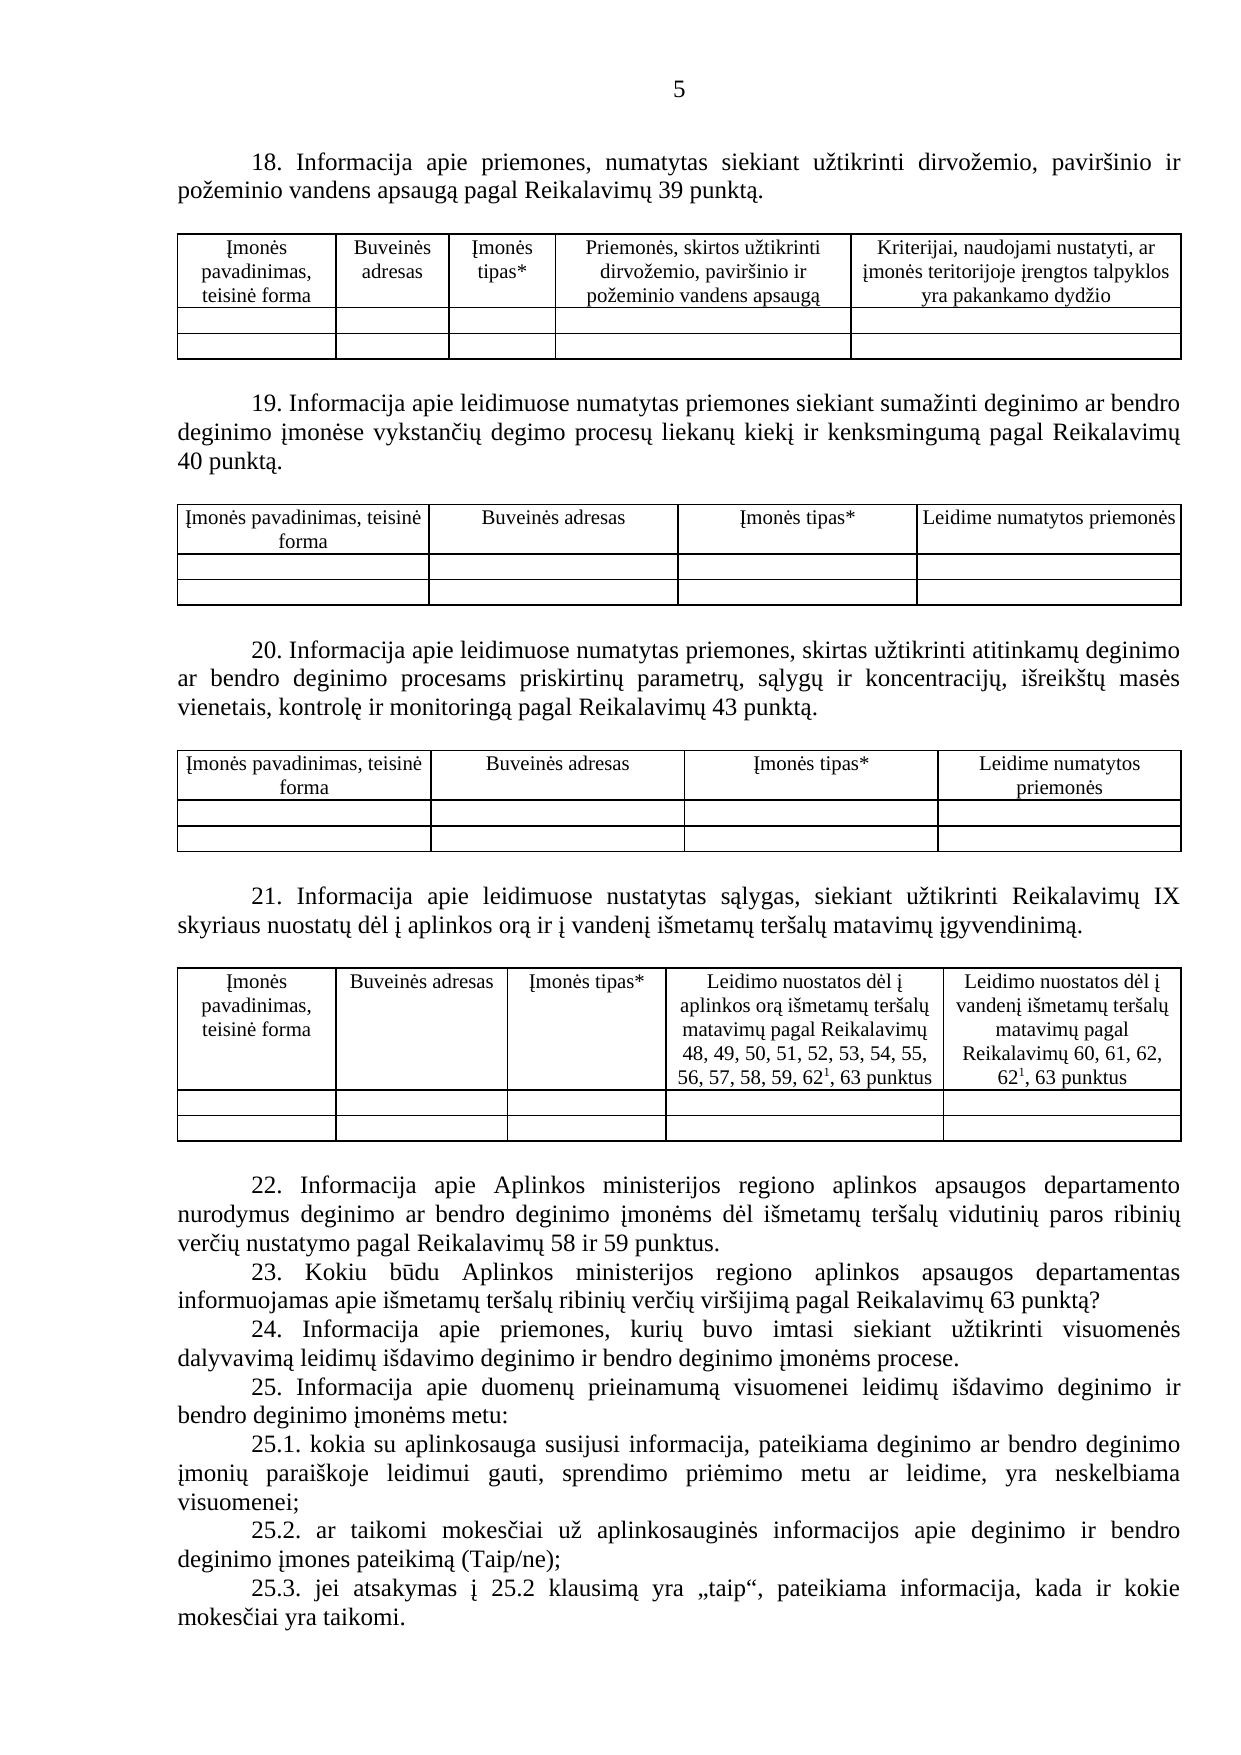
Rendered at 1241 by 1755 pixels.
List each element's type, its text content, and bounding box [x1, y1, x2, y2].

table_header Buveinės adresas [430, 505, 677, 553]
text 22. Informacija apie Aplinkos ministerijos regiono aplinkos apsaugos departamento nurodymus deginimo ar bendro deginimo įmonėms dėl išmetamų teršalų vidutinių paros ribinių verčių nustatymo pagal Reikalavimų 58 ir 59 punktus. [177, 1171, 1181, 1257]
table_header Įmonės tipas* [679, 505, 916, 553]
table_cell [680, 801, 684, 825]
table_cell [939, 1116, 943, 1140]
text 25.3. jei atsakymas į 25.2 klausimą yra „taip“, pateikiama informacija, kada ir kokie mokesčiai yra taikomi. [177, 1573, 1181, 1631]
table_cell [444, 308, 448, 332]
table_cell [424, 580, 428, 604]
table_cell [680, 827, 684, 851]
table_header Leidime numatytos priemonės [918, 505, 1180, 553]
table_cell [551, 308, 555, 332]
table_cell [508, 1091, 512, 1115]
table_header Įmonės tipas* [685, 751, 937, 799]
table_header Įmonės tipas* [450, 235, 555, 307]
text 23. Kokiu būdu Aplinkos ministerijos regiono aplinkos apsaugos departamentas informuojamas apie išmetamų teršalų ribinių verčių viršijimą pagal Reikalavimų 63 punktą? [177, 1257, 1181, 1314]
table_header Buveinės adresas [337, 969, 507, 1089]
table_header Įmonės tipas* [508, 969, 665, 1089]
text 25. Informacija apie duomenų prieinamumą visuomenei leidimų išdavimo deginimo ir bendro deginimo įmonėms metu: [177, 1372, 1181, 1429]
table_header Buveinės adresas [337, 235, 448, 307]
table_header Buveinės adresas [432, 751, 684, 799]
table_cell [444, 334, 448, 358]
text 21. Informacija apie leidimuose nustatytas sąlygas, siekiant užtikrinti Reikalavimų IX skyriaus nuostatų dėl į aplinkos orą ir į vandenį išmetamų teršalų matavimų įgyvendinimą. [177, 881, 1181, 938]
table_cell [503, 1091, 507, 1115]
table_cell [508, 1116, 512, 1140]
text 25.1. kokia su aplinkosauga susijusi informacija, pateikiama deginimo ar bendro deginimo įmonių paraiškoje leidimui gauti, sprendimo priėmimo metu ar leidime, yra neskelbiama visuomenei; [177, 1429, 1181, 1516]
text 18. Informacija apie priemones, numatytas siekiant užtikrinti dirvožemio, paviršinio ir požeminio vandens apsaugą pagal Reikalavimų 39 punktą. [177, 147, 1181, 204]
table_cell [424, 555, 428, 579]
table_cell [939, 1091, 943, 1115]
text 19. Informacija apie leidimuose numatytas priemones siekiant sumažinti deginimo ar bendro deginimo įmonėse vykstančių degimo procesų liekanų kiekį ir kenksmingumą pagal Reikalavimų 40 punktą. [177, 388, 1181, 475]
text 20. Informacija apie leidimuose numatytas priemones, skirtas užtikrinti atitinkamų deginimo ar bendro deginimo procesams priskirtinų parametrų, sąlygų ir koncentracijų, išreikštų masės vienetais, kontrolę ir monitoringą pagal Reikalavimų 43 punktą. [177, 635, 1181, 721]
text 25.2. ar taikomi mokesčiai už aplinkosauginės informacijos apie deginimo ir bendro deginimo įmones pateikimą (Taip/ne); [177, 1516, 1181, 1573]
table_header Įmonės pavadinimas, teisinė forma [178, 969, 335, 1089]
table_cell [551, 334, 555, 358]
table_cell [556, 334, 560, 358]
table_cell [503, 1116, 507, 1140]
text 24. Informacija apie priemones, kurių buvo imtasi siekiant užtikrinti visuomenės dalyvavimą leidimų išdavimo deginimo ir bendro deginimo įmonėms procese. [177, 1314, 1181, 1372]
table_cell [556, 308, 560, 332]
